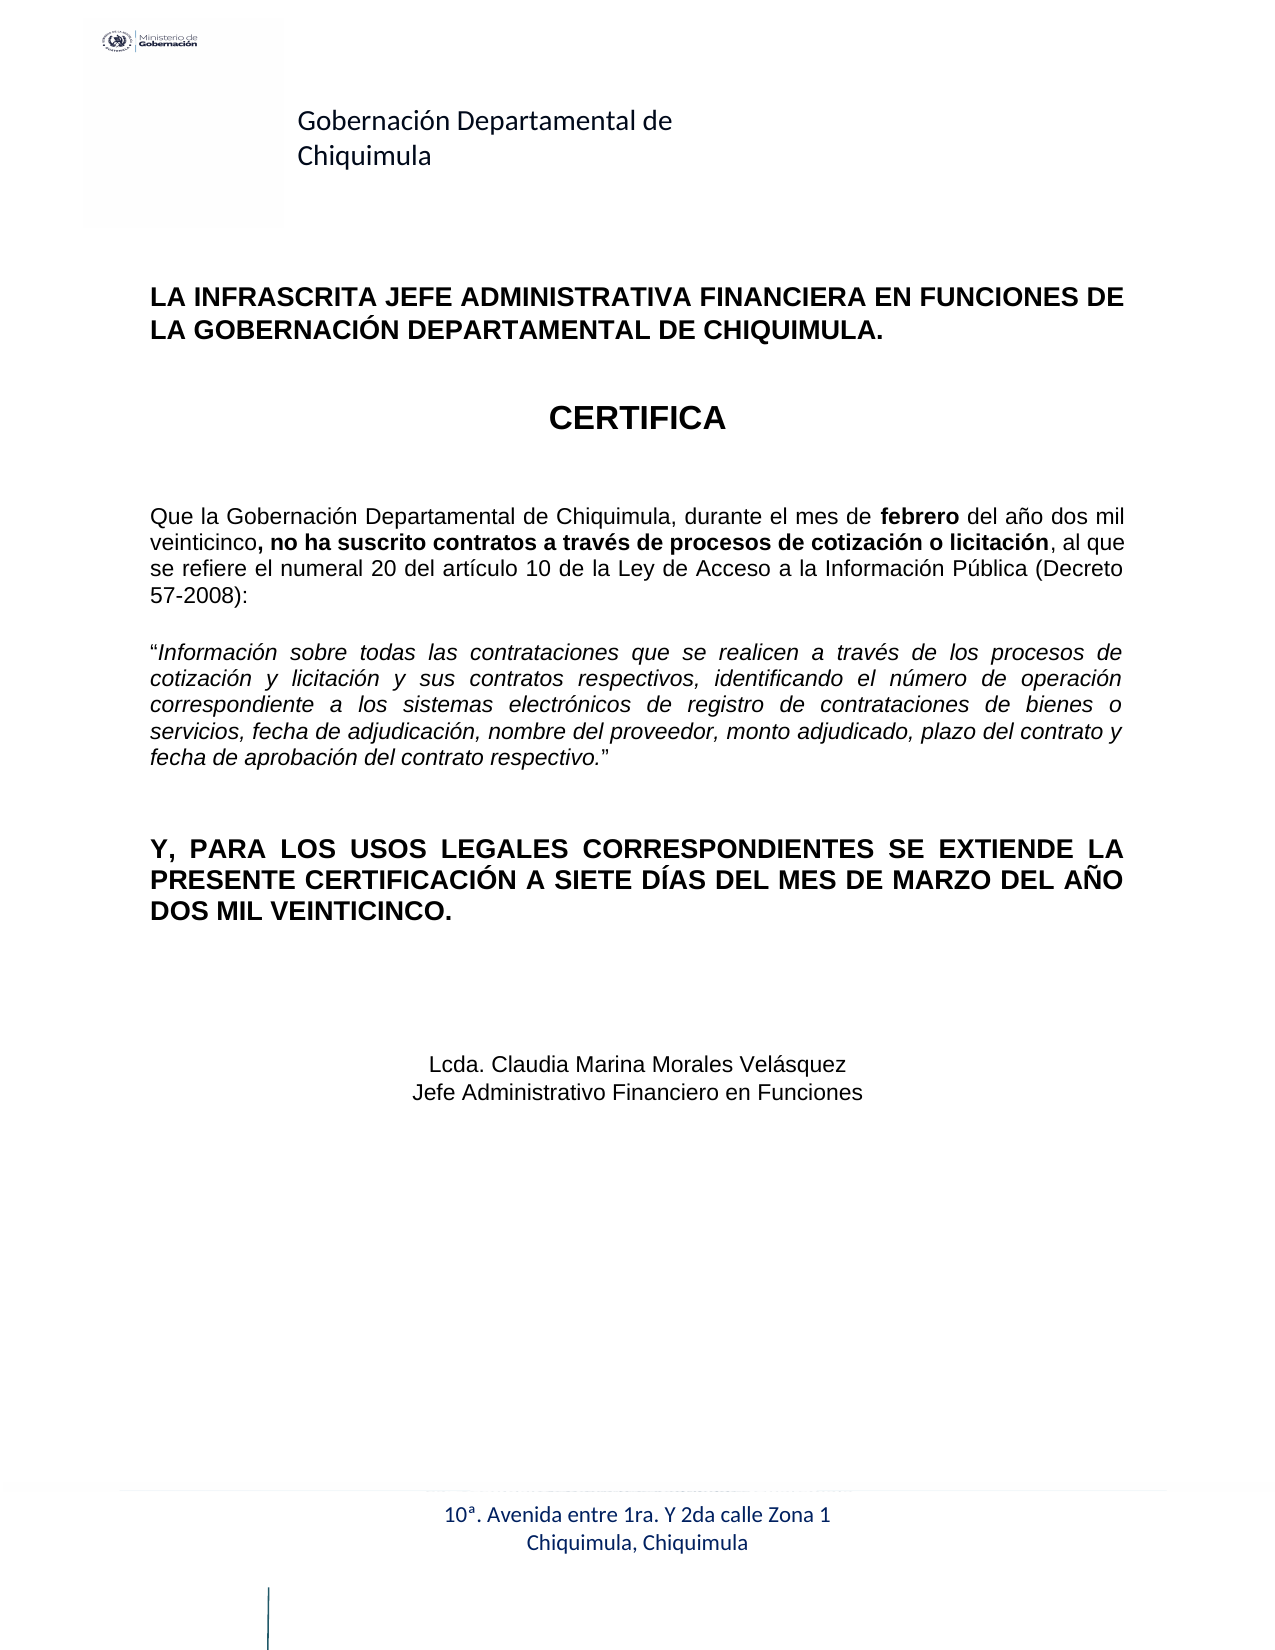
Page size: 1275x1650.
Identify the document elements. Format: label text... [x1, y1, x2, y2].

text Que la Gobernación Departamental de Chiquimula, durante el mes de febrero del año dos mil veinticinco, no ha suscrito contratos a través de procesos de cotización o licitación, al que se refiere el numeral 20 del artículo 10 de la Ley de Acceso a la Información Pública (Decreto 57-2008): [150, 503, 1125, 608]
text CERTIFICA [150, 398, 1125, 437]
text Jefe Administrativo Financiero en Funciones [150, 1079, 1125, 1106]
text Y, PARA LOS USOS LEGALES CORRESPONDIENTES SE EXTIENDE LA PRESENTE CERTIFICACIÓN A SIETE DÍAS DEL MES DE MARZO DEL AÑO DOS MIL VEINTICINCO. [150, 833, 1125, 927]
text LA INFRASCRITA JEFE ADMINISTRATIVA FINANCIERA EN FUNCIONES DE LA GOBERNACIÓN DEPARTAMENTAL DE CHIQUIMULA. [150, 281, 1125, 346]
text Lcda. Claudia Marina Morales Velásquez [150, 1051, 1125, 1078]
text “Información sobre todas las contrataciones que se realicen a través de los procesos de cotización y licitación y sus contratos respectivos, identificando el número de operación correspondiente a los sistemas electrónicos de registro de contrataciones de bienes o servicios, fecha de adjudicación, nombre del proveedor, monto adjudicado, plazo del contrato y fecha de aprobación del contrato respectivo.” [150, 638, 1125, 770]
